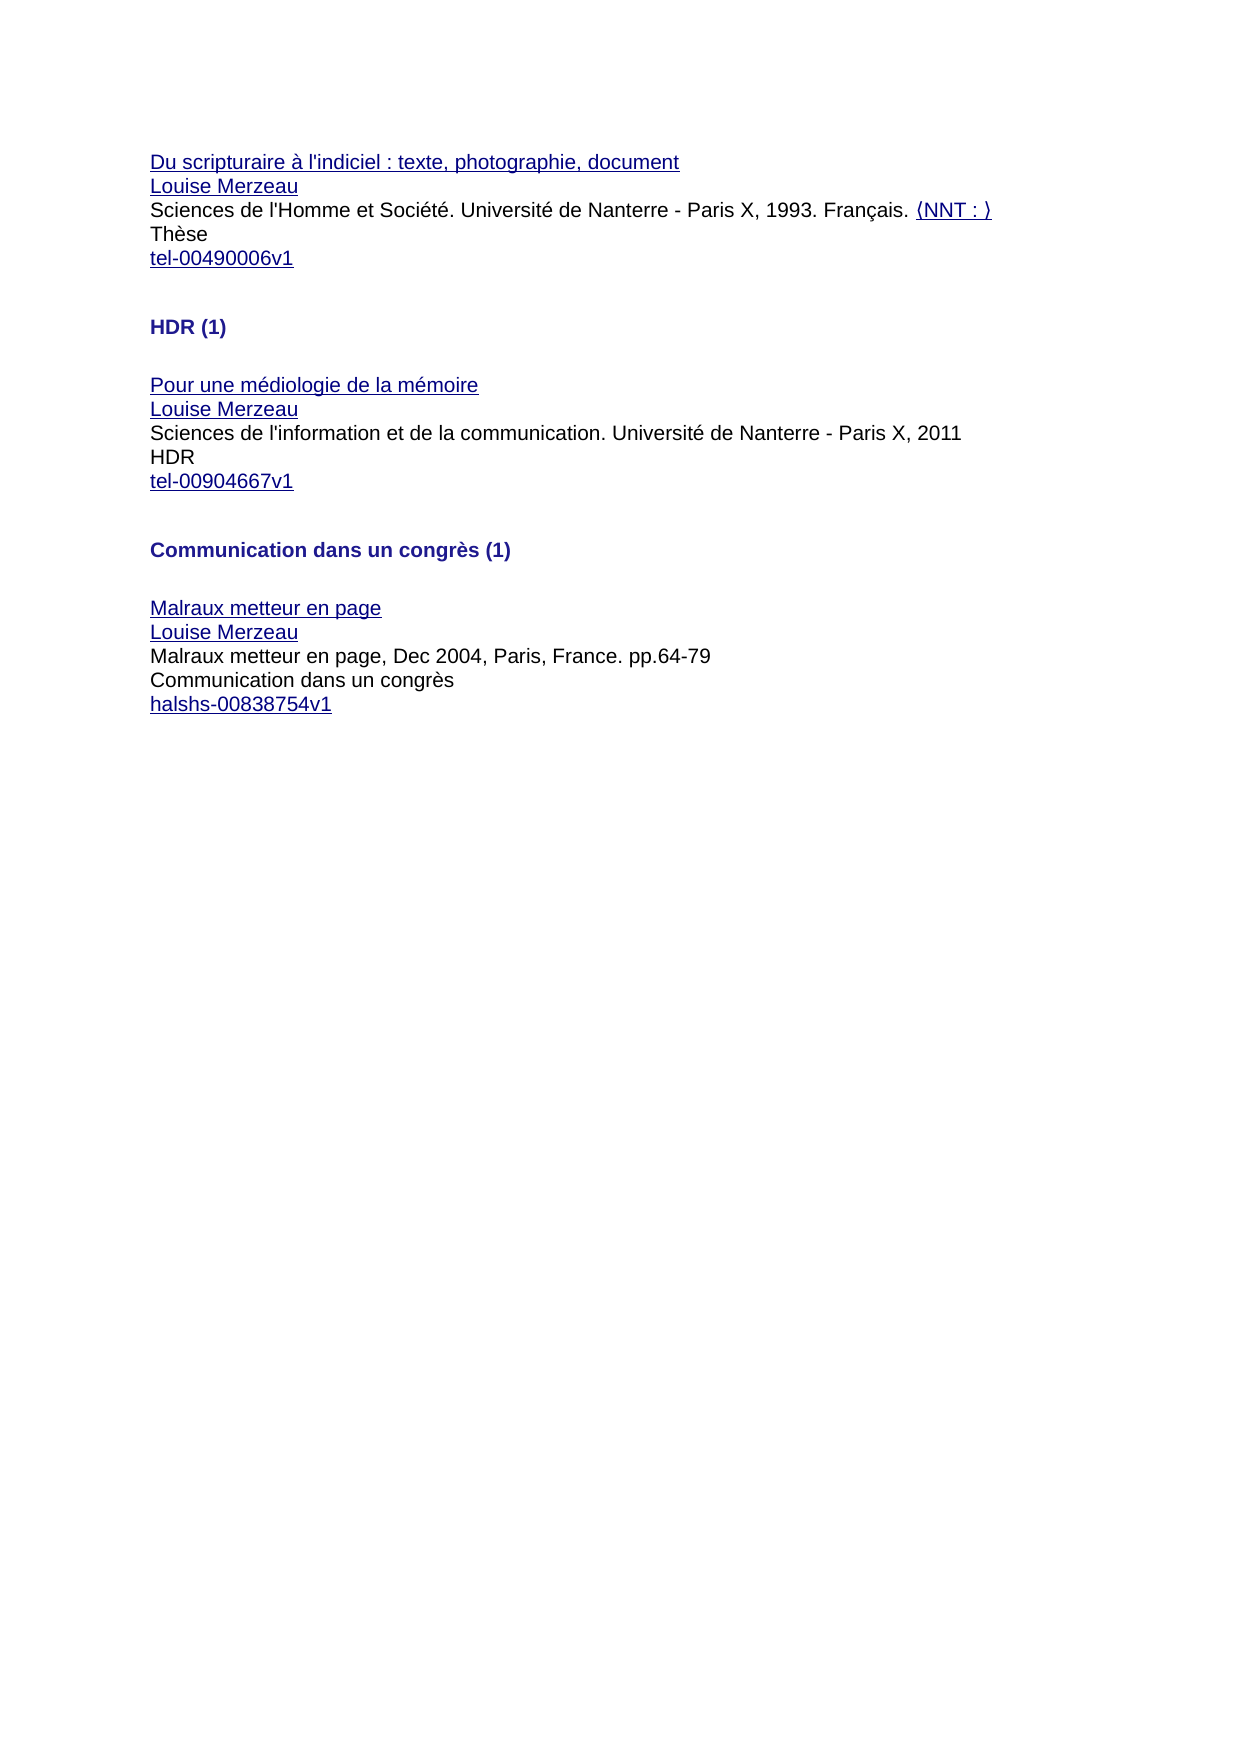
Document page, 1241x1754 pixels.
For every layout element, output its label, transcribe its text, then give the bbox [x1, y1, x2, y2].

subtitle HDR (1) [150, 314, 1090, 338]
table_header Malraux metteur en page Louise Merzeau Malraux metteur en page, Dec 2004, Paris, France. pp.64-79 Communication dans un congrès halshs-00838754v1 [150, 596, 1090, 716]
table_header Pour une médiologie de la mémoire Louise Merzeau Sciences de l'information et de la communication. Université de Nanterre - Paris X, 2011 HDR tel-00904667v1 [150, 373, 1090, 493]
subtitle Communication dans un congrès (1) [150, 537, 1090, 561]
table_header Du scripturaire à l'indiciel : texte, photographie, document Louise Merzeau Sciences de l'Homme et Société. Université de Nanterre - Paris X, 1993. Français. ⟨NNT : ⟩ Thèse tel-00490006v1 [150, 150, 1090, 270]
